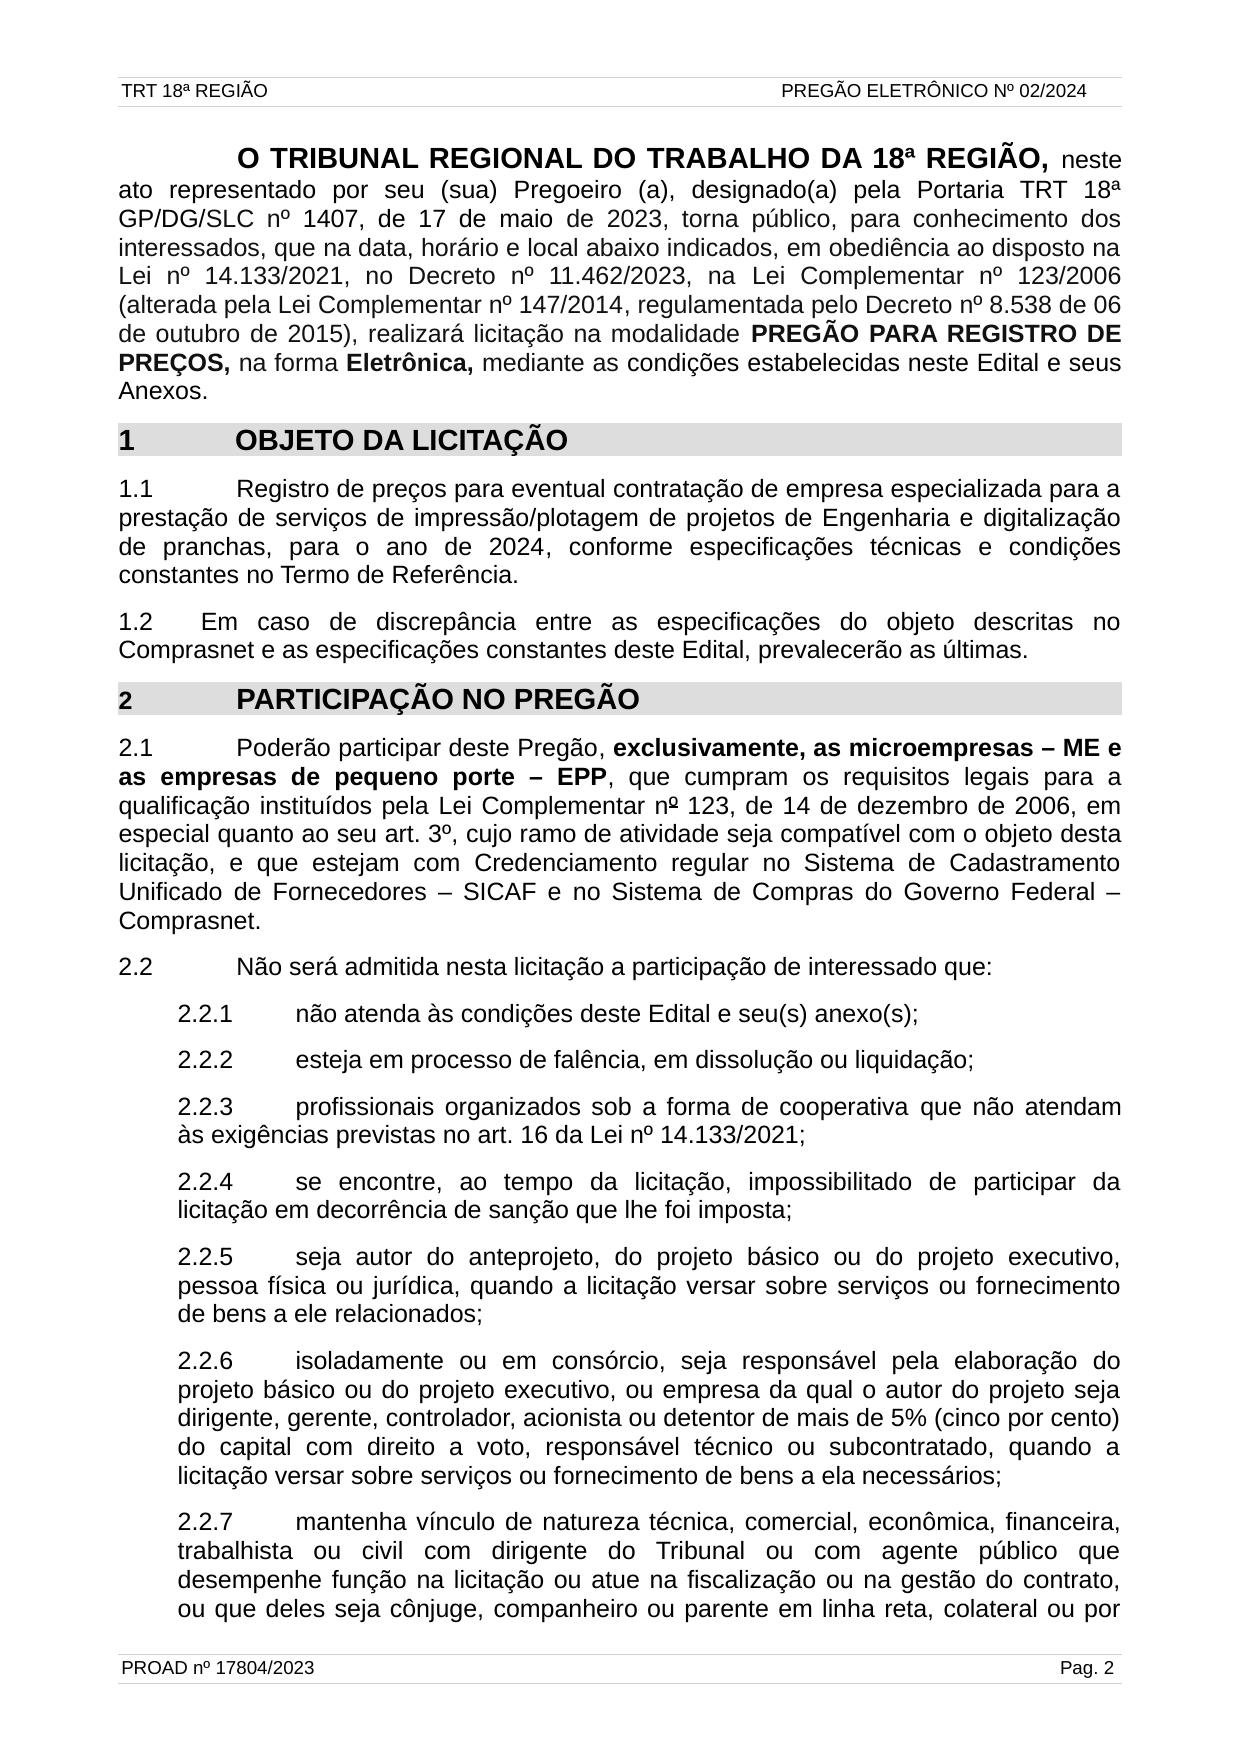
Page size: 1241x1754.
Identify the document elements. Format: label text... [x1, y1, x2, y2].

text 2.2.2 esteja em processo de falência, em dissolução ou liquidação; [177, 1045, 1122, 1074]
text O TRIBUNAL REGIONAL DO TRABALHO DA 18ª REGIÃO, neste ato representado por seu (sua) Pregoeiro (a), designado(a) pela Portaria TRT 18ª GP/DG/SLC nº 1407, de 17 de maio de 2023, torna público, para conhecimento dos interessados, que na data, horário e local abaixo indicados, em obediência ao disposto na Lei nº 14.133/2021, no Decreto nº 11.462/2023, na Lei Complementar nº 123/2006 (alterada pela Lei Complementar nº 147/2014, regulamentada pelo Decreto nº 8.538 de 06 de outubro de 2015), realizará licitação na modalidade PREGÃO PARA REGISTRO DE PREÇOS, na forma Eletrônica, mediante as condições estabelecidas neste Edital e seus Anexos. [118, 141, 1122, 405]
text 1 OBJETO DA LICITAÇÃO [118, 423, 1122, 456]
text 2.2.4 se encontre, ao tempo da licitação, impossibilitado de participar da licitação em decorrência de sanção que lhe foi imposta; [177, 1167, 1122, 1224]
text 2.2.5 seja autor do anteprojeto, do projeto básico ou do projeto executivo, pessoa física ou jurídica, quando a licitação versar sobre serviços ou fornecimento de bens a ele relacionados; [177, 1242, 1122, 1328]
text 2.1 Poderão participar deste Pregão, exclusivamente, as microempresas – ME e as empresas de pequeno porte – EPP, que cumpram os requisitos legais para a qualificação instituídos pela Lei Complementar nº 123, de 14 de dezembro de 2006, em especial quanto ao seu art. 3º, cujo ramo de atividade seja compatível com o objeto desta licitação, e que estejam com Credenciamento regular no Sistema de Cadastramento Unificado de Fornecedores – SICAF e no Sistema de Compras do Governo Federal – Comprasnet. [118, 733, 1122, 934]
text 2.2.1 não atenda às condições deste Edital e seu(s) anexo(s); [177, 998, 1122, 1027]
text 1.1 Registro de preços para eventual contratação de empresa especializada para a prestação de serviços de impressão/plotagem de projetos de Engenharia e digitalização de pranchas, para o ano de 2024, conforme especificações técnicas e condições constantes no Termo de Referência. [118, 474, 1122, 589]
text 2.2.7 mantenha vínculo de natureza técnica, comercial, econômica, financeira, trabalhista ou civil com dirigente do Tribunal ou com agente público que desempenhe função na licitação ou atue na fiscalização ou na gestão do contrato, ou que deles seja cônjuge, companheiro ou parente em linha reta, colateral ou por [177, 1507, 1122, 1622]
text 2.2.3 profissionais organizados sob a forma de cooperativa que não atendam às exigências previstas no art. 16 da Lei nº 14.133/2021; [177, 1091, 1122, 1149]
subtitle 1.2 Em caso de discrepância entre as especificações do objeto descritas no Comprasnet e as especificações constantes deste Edital, prevalecerão as últimas. [118, 607, 1122, 664]
text 2.2 Não será admitida nesta licitação a participação de interessado que: [118, 952, 1122, 981]
text 2 PARTICIPAÇÃO NO PREGÃO [118, 682, 1122, 715]
text 2.2.6 isoladamente ou em consórcio, seja responsável pela elaboração do projeto básico ou do projeto executivo, ou empresa da qual o autor do projeto seja dirigente, gerente, controlador, acionista ou detentor de mais de 5% (cinco por cento) do capital com direito a voto, responsável técnico ou subcontratado, quando a licitação versar sobre serviços ou fornecimento de bens a ela necessários; [177, 1346, 1122, 1489]
